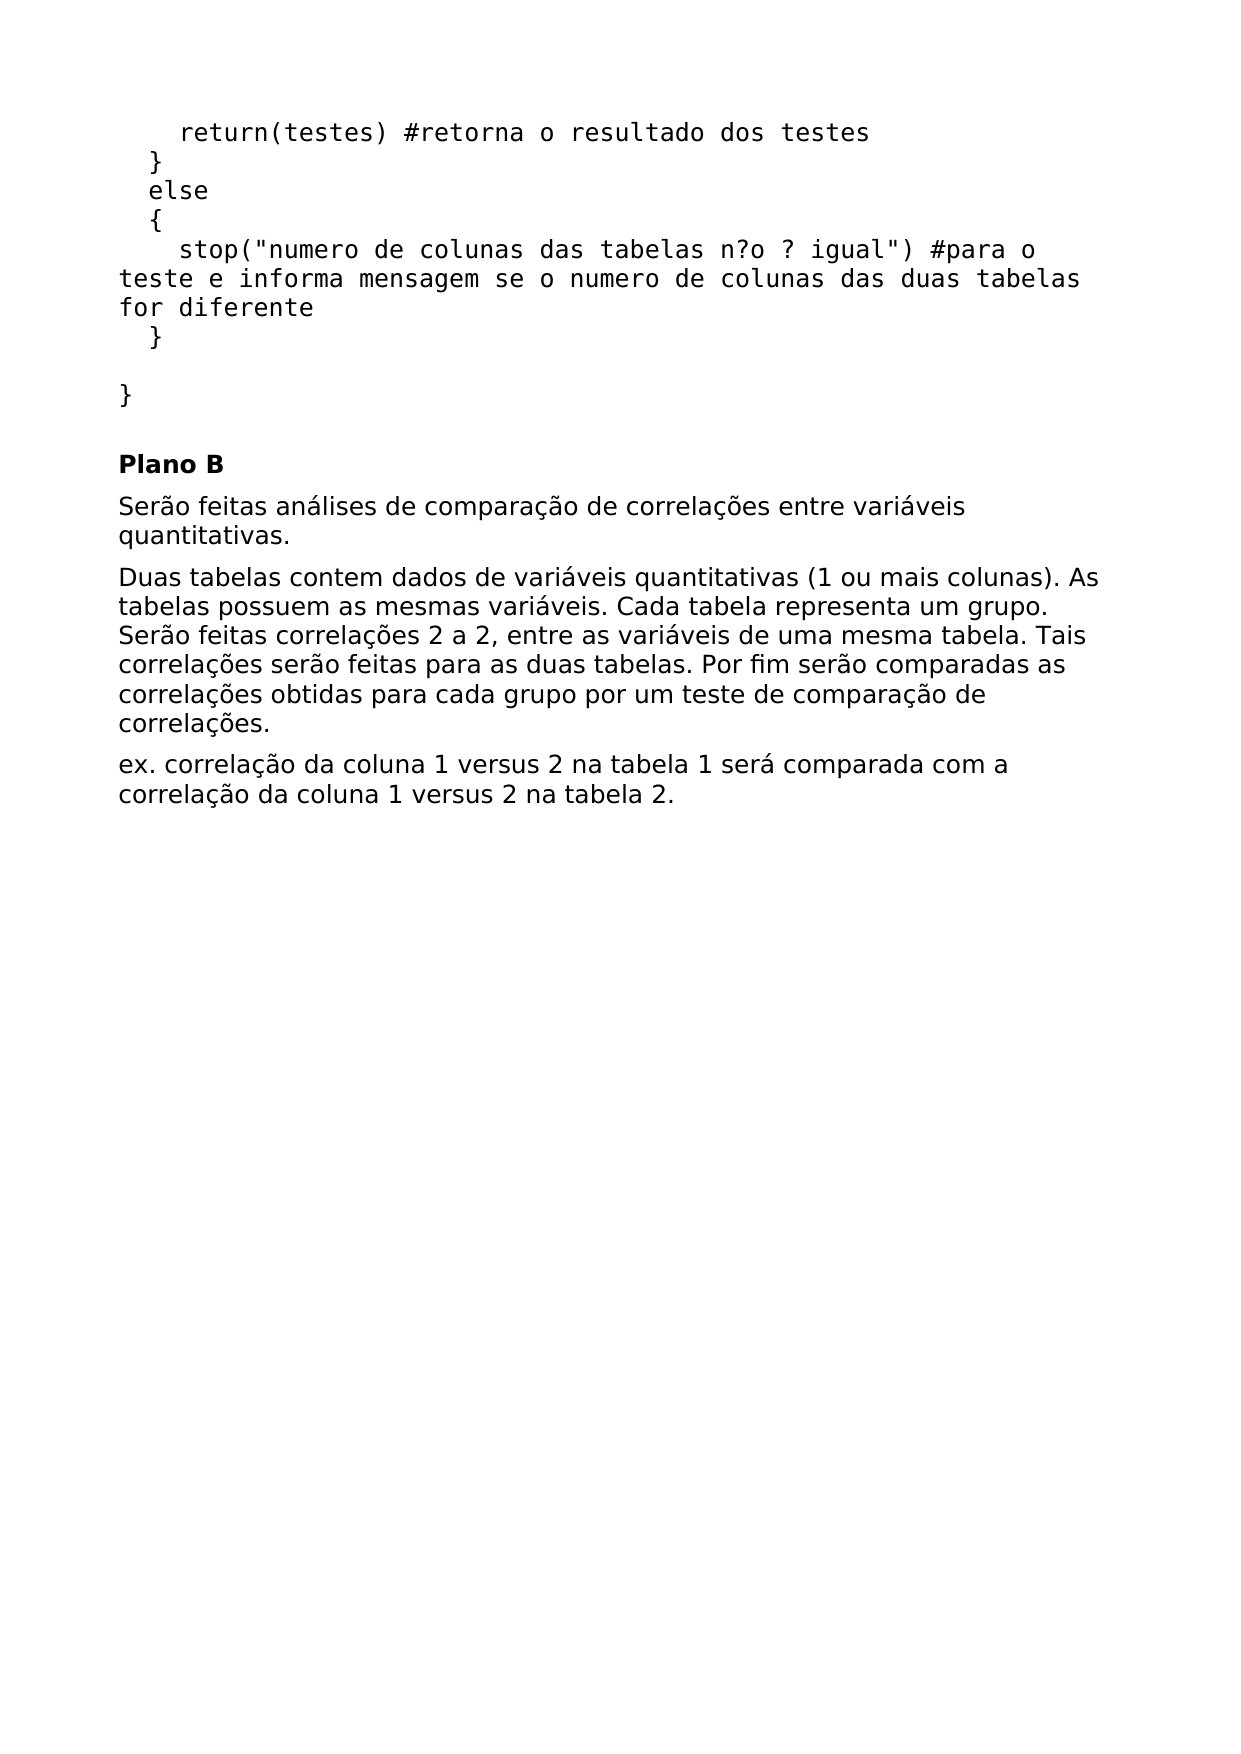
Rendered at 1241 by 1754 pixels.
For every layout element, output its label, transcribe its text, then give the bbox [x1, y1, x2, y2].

text Plano B [118, 451, 1122, 480]
text Duas tabelas contem dados de variáveis quantitativas (1 ou mais colunas). As tabelas possuem as mesmas variáveis. Cada tabela representa um grupo. Serão feitas correlações 2 a 2, entre as variáveis de uma mesma tabela. Tais correlações serão feitas para as duas tabelas. Por fim serão comparadas as correlações obtidas para cada grupo por um teste de comparação de correlações. [118, 563, 1122, 738]
text return(testes) #retorna o resultado dos testes } else { stop("numero de colunas das tabelas n?o ? igual") #para o teste e informa mensagem se o numero de colunas das duas tabelas for diferente } } [118, 118, 1122, 439]
text Serão feitas análises de comparação de correlações entre variáveis quantitativas. [118, 492, 1122, 551]
text ex. correlação da coluna 1 versus 2 na tabela 1 será comparada com a correlação da coluna 1 versus 2 na tabela 2. [118, 751, 1122, 809]
